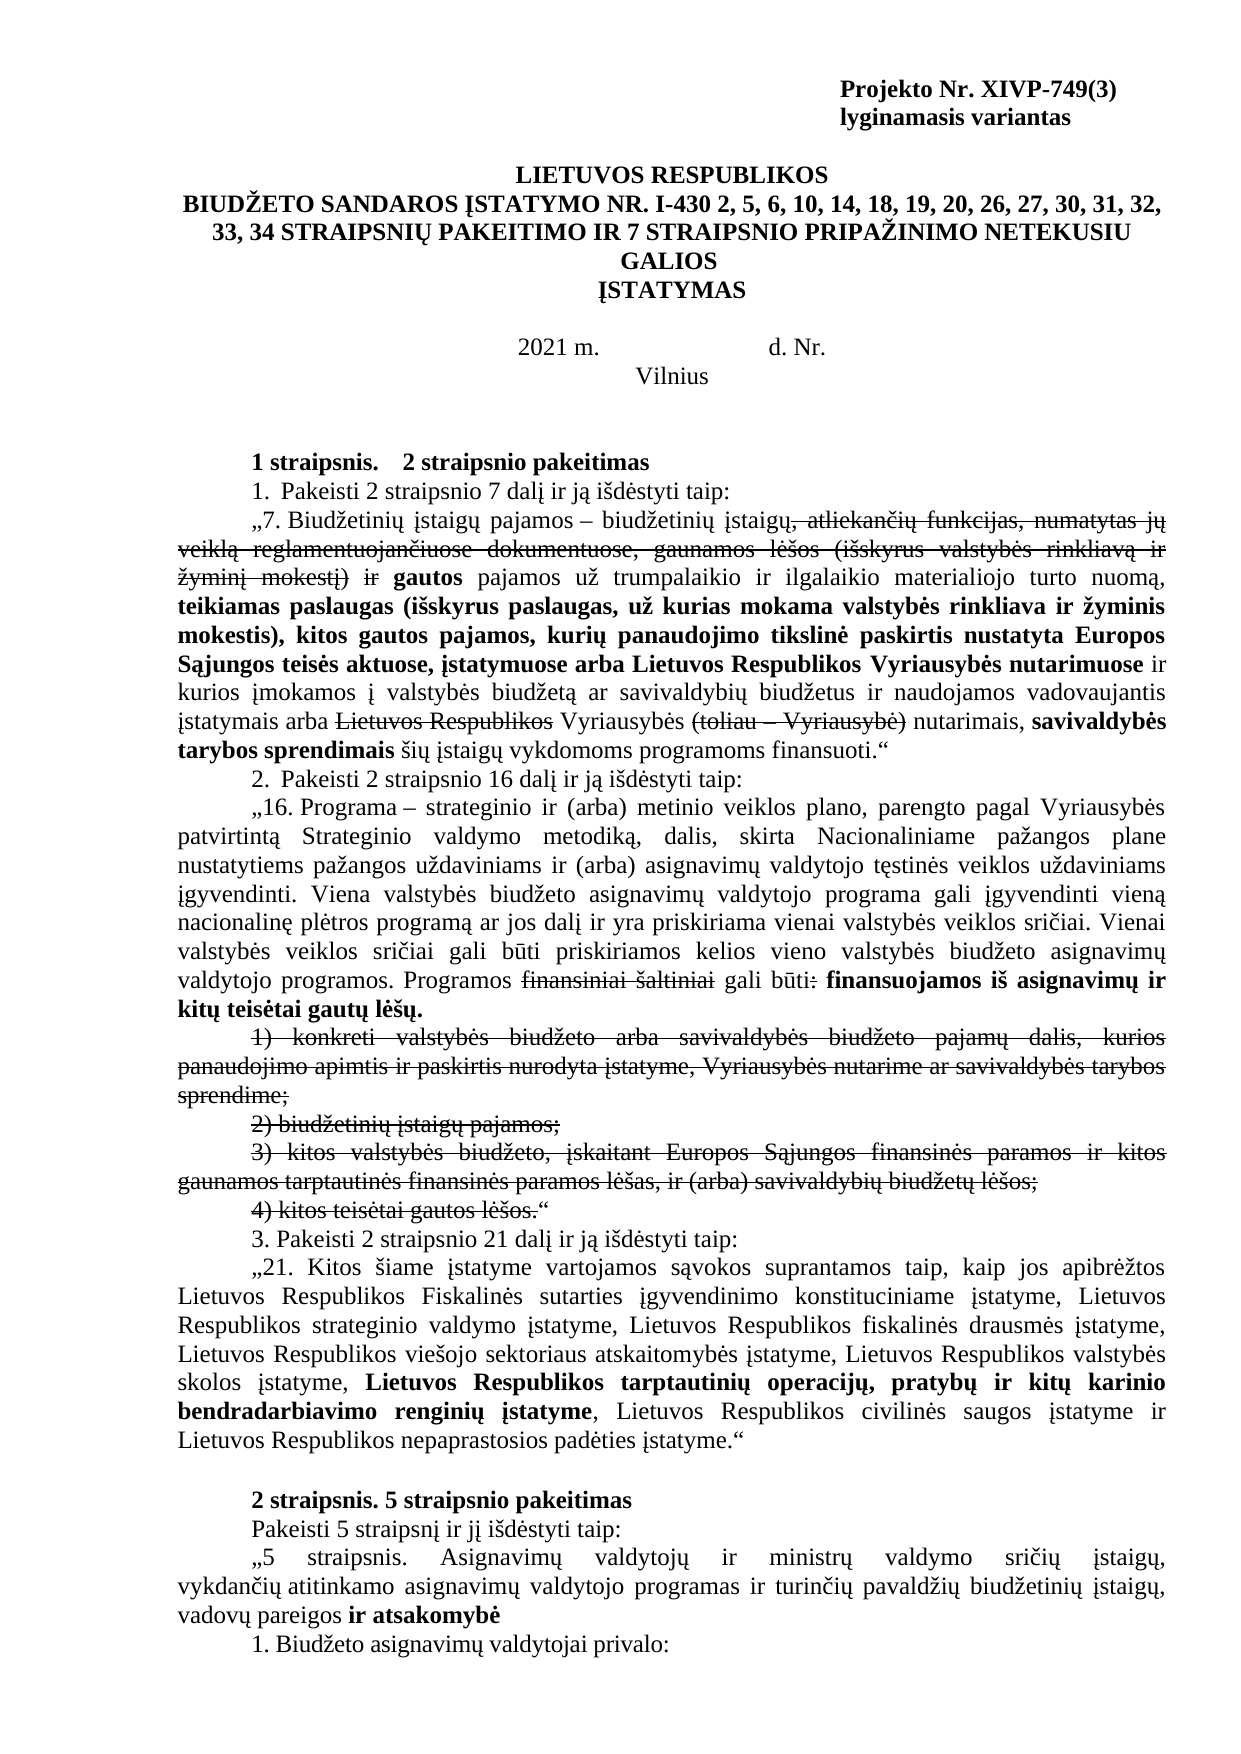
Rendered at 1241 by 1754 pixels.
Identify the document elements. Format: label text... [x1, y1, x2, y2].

text 2) biudžetinių įstaigų pajamos; [177, 1109, 1167, 1137]
list „5 straipsnis. Asignavimų valdytojų ir ministrų valdymo sričių įstaigų, vykdančių atitinkamo asignavimų valdytojo programas ir turinčių pavaldžių biudžetinių įstaigų, vadovų pareigos ir atsakomybė [177, 1542, 1167, 1629]
text 3. Pakeisti 2 straipsnio 21 dalį ir ją išdėstyti taip: [177, 1224, 1167, 1252]
text 3) kitos valstybės biudžeto, įskaitant Europos Sąjungos finansinės paramos ir kitos gaunamos tarptautinės finansinės paramos lėšas, ir (arba) savivaldybių biudžetų lėšos; [177, 1137, 1167, 1195]
text 1. Biudžeto asignavimų valdytojai privalo: [177, 1629, 1167, 1657]
text „16. Programa – strateginio ir (arba) metinio veiklos plano, parengto pagal Vyriausybės patvirtintą Strateginio valdymo metodiką, dalis, skirta Nacionaliniame pažangos plane nustatytiems pažangos uždaviniams ir (arba) asignavimų valdytojo tęstinės veiklos uždaviniams įgyvendinti. Viena valstybės biudžeto asignavimų valdytojo programa gali įgyvendinti vieną nacionalinę plėtros programą ar jos dalį ir yra priskiriama vienai valstybės veiklos sričiai. Vienai valstybės veiklos sričiai gali būti priskiriamos kelios vieno valstybės biudžeto asignavimų valdytojo programos. Programos finansiniai šaltiniai gali būti: finansuojamos iš asignavimų ir kitų teisėtai gautų lėšų. [177, 792, 1167, 1022]
text lyginamasis variantas [177, 102, 1167, 131]
list 2 straipsnio pakeitimas [177, 447, 1167, 476]
text LIETUVOS RESPUBLIKOS [177, 160, 1167, 189]
text 2 straipsnis. 5 straipsnio pakeitimas [177, 1485, 1167, 1514]
text BIUDŽETO SANDAROS ĮSTATYMO Nr. I-430 2, 5, 6, 10, 14, 18, 19, 20, 26, 27, 30, 31, 32, 33, 34 STRAIPSNIŲ PAKEITIMO ir 7 straipsnio pripažinimo netekusiu galios [177, 189, 1167, 275]
text ĮSTATYMAS [177, 275, 1167, 304]
text Projekto Nr. XIVP-749(3) [177, 74, 1167, 102]
list Pakeisti 2 straipsnio 7 dalį ir ją išdėstyti taip: [177, 476, 1167, 505]
text 4) kitos teisėtai gautos lėšos.“ [177, 1195, 1167, 1224]
list Pakeisti 2 straipsnio 16 dalį ir ją išdėstyti taip: [177, 764, 1167, 792]
text 1) konkreti valstybės biudžeto arba savivaldybės biudžeto pajamų dalis, kurios panaudojimo apimtis ir paskirtis nurodyta įstatyme, Vyriausybės nutarime ar savivaldybės tarybos sprendime; [177, 1022, 1167, 1109]
text Vilnius [177, 361, 1167, 390]
text „21. Kitos šiame įstatyme vartojamos sąvokos suprantamos taip, kaip jos apibrėžtos Lietuvos Respublikos Fiskalinės sutarties įgyvendinimo konstituciniame įstatyme, Lietuvos Respublikos strateginio valdymo įstatyme, Lietuvos Respublikos fiskalinės drausmės įstatyme, Lietuvos Respublikos viešojo sektoriaus atskaitomybės įstatyme, Lietuvos Respublikos valstybės skolos įstatyme, Lietuvos Respublikos tarptautinių operacijų, pratybų ir kitų karinio bendradarbiavimo renginių įstatyme, Lietuvos Respublikos civilinės saugos įstatyme ir Lietuvos Respublikos nepaprastosios padėties įstatyme.“ [177, 1252, 1167, 1454]
text Pakeisti 5 straipsnį ir jį išdėstyti taip: [177, 1514, 1167, 1542]
text „7. Biudžetinių įstaigų pajamos – biudžetinių įstaigų, atliekančių funkcijas, numatytas jų veiklą reglamentuojančiuose dokumentuose, gaunamos lėšos (išskyrus valstybės rinkliavą ir žyminį mokestį) ir gautos pajamos už trumpalaikio ir ilgalaikio materialiojo turto nuomą, teikiamas paslaugas (išskyrus paslaugas, už kurias mokama valstybės rinkliava ir žyminis mokestis), kitos gautos pajamos, kurių panaudojimo tikslinė paskirtis nustatyta Europos Sąjungos teisės aktuose, įstatymuose arba Lietuvos Respublikos Vyriausybės nutarimuose ir kurios įmokamos į valstybės biudžetą ar savivaldybių biudžetus ir naudojamos vadovaujantis įstatymais arba Lietuvos Respublikos Vyriausybės (toliau – Vyriausybė) nutarimais, savivaldybės tarybos sprendimais šių įstaigų vykdomoms programoms finansuoti.“ [177, 505, 1167, 764]
text 2021 m. d. Nr. [177, 332, 1167, 361]
